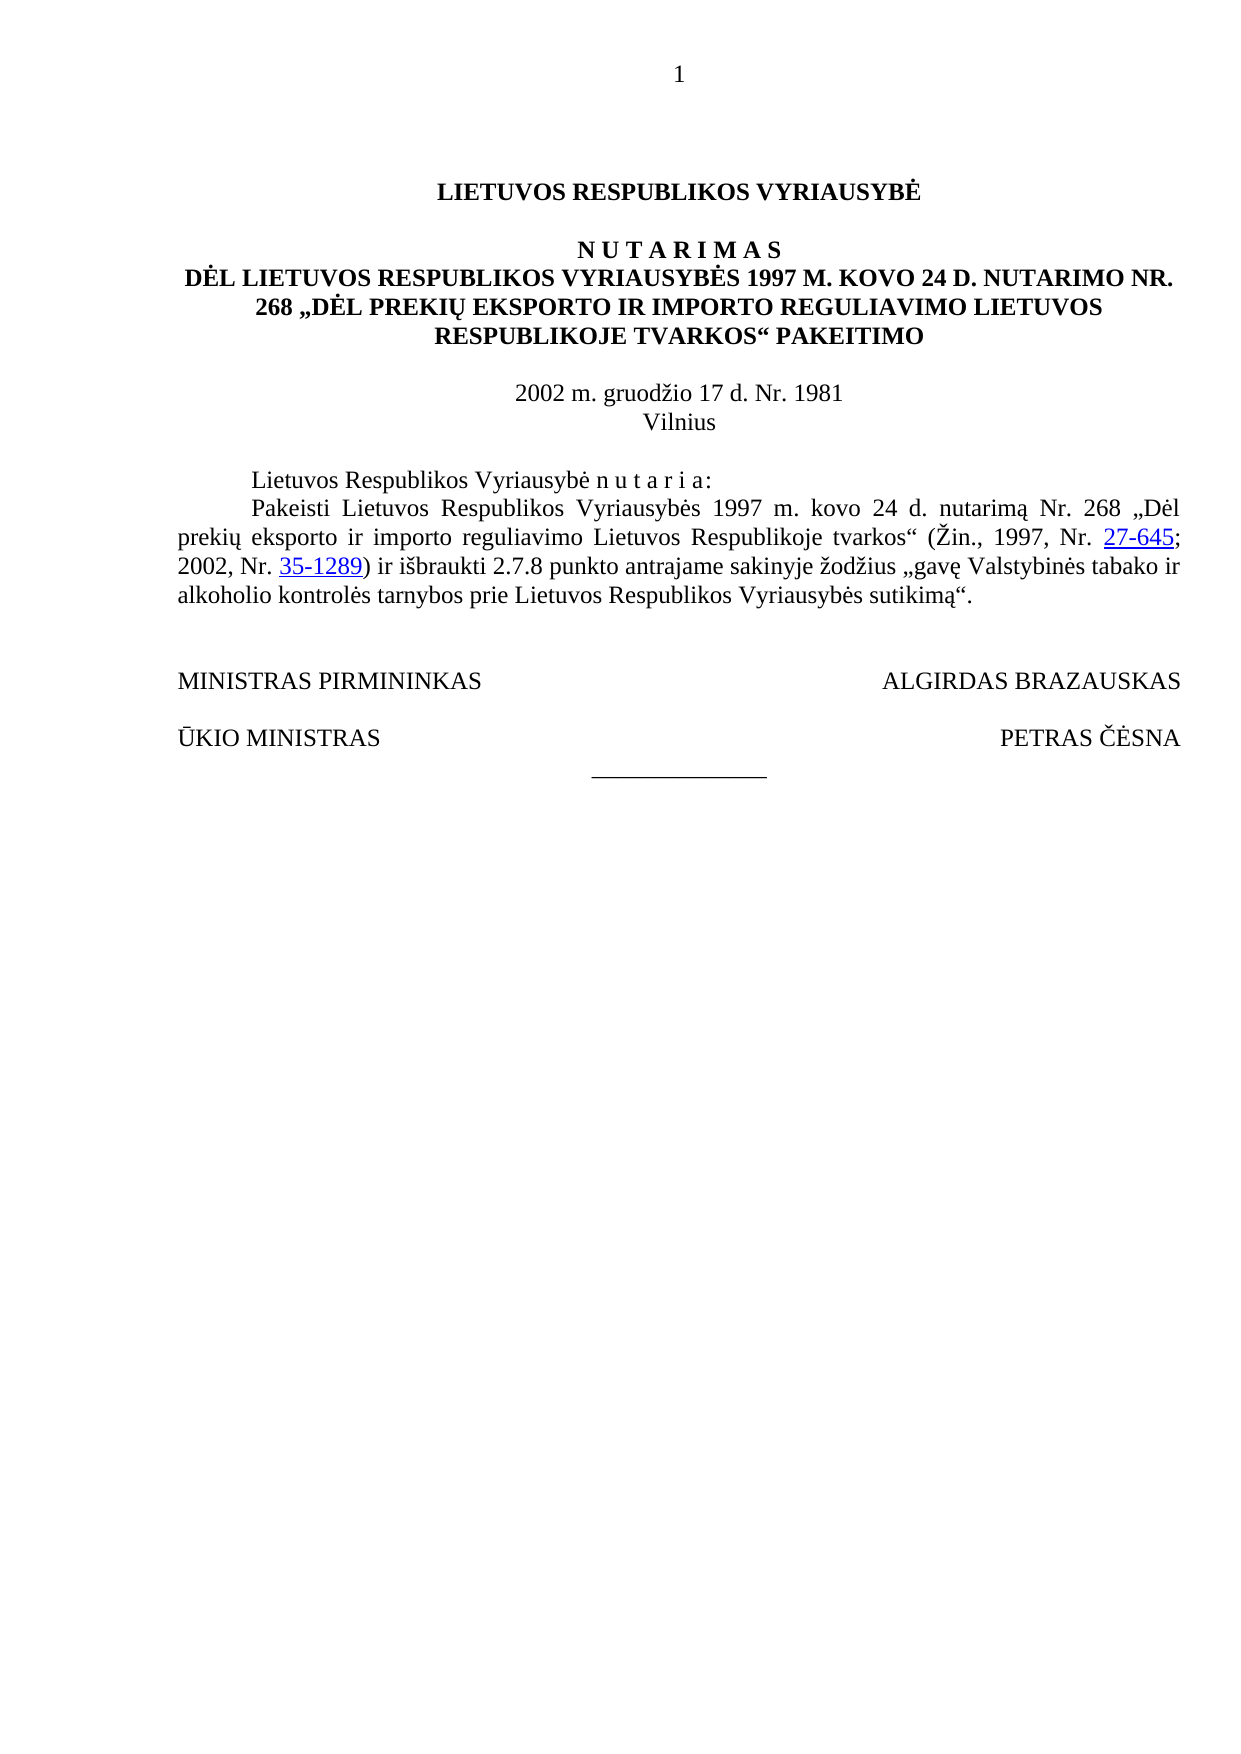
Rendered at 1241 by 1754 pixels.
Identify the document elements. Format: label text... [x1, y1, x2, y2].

text Vilnius [177, 407, 1181, 436]
text 2002 m. gruodžio 17 d. Nr. 1981 [177, 378, 1181, 407]
text LIETUVOS RESPUBLIKOS VYRIAUSYBĖ [177, 177, 1181, 206]
text DĖL LIETUVOS RESPUBLIKOS VYRIAUSYBĖS 1997 M. KOVO 24 D. NUTARIMO NR. 268 „DĖL PREKIŲ EKSPORTO IR IMPORTO REGULIAVIMO LIETUVOS RESPUBLIKOJE TVARKOS“ PAKEITIMO [177, 263, 1181, 350]
text N U T A R I M A S [177, 235, 1181, 263]
text Pakeisti Lietuvos Respublikos Vyriausybės 1997 m. kovo 24 d. nutarimą Nr. 268 „Dėl prekių eksporto ir importo reguliavimo Lietuvos Respublikoje tvarkos“ (Žin., 1997, Nr. 27-645; 2002, Nr. 35-1289) ir išbraukti 2.7.8 punkto antrajame sakinyje žodžius „gavę Valstybinės tabako ir alkoholio kontrolės tarnybos prie Lietuvos Respublikos Vyriausybės sutikimą“. [177, 493, 1181, 608]
text Lietuvos Respublikos Vyriausybė nutaria: [177, 465, 1181, 493]
text ŪKIO MINISTRAS PETRAS ČĖSNA [177, 723, 1181, 752]
text MINISTRAS PIRMININKAS ALGIRDAS BRAZAUSKAS [177, 666, 1181, 695]
text ______________ [177, 752, 1181, 781]
